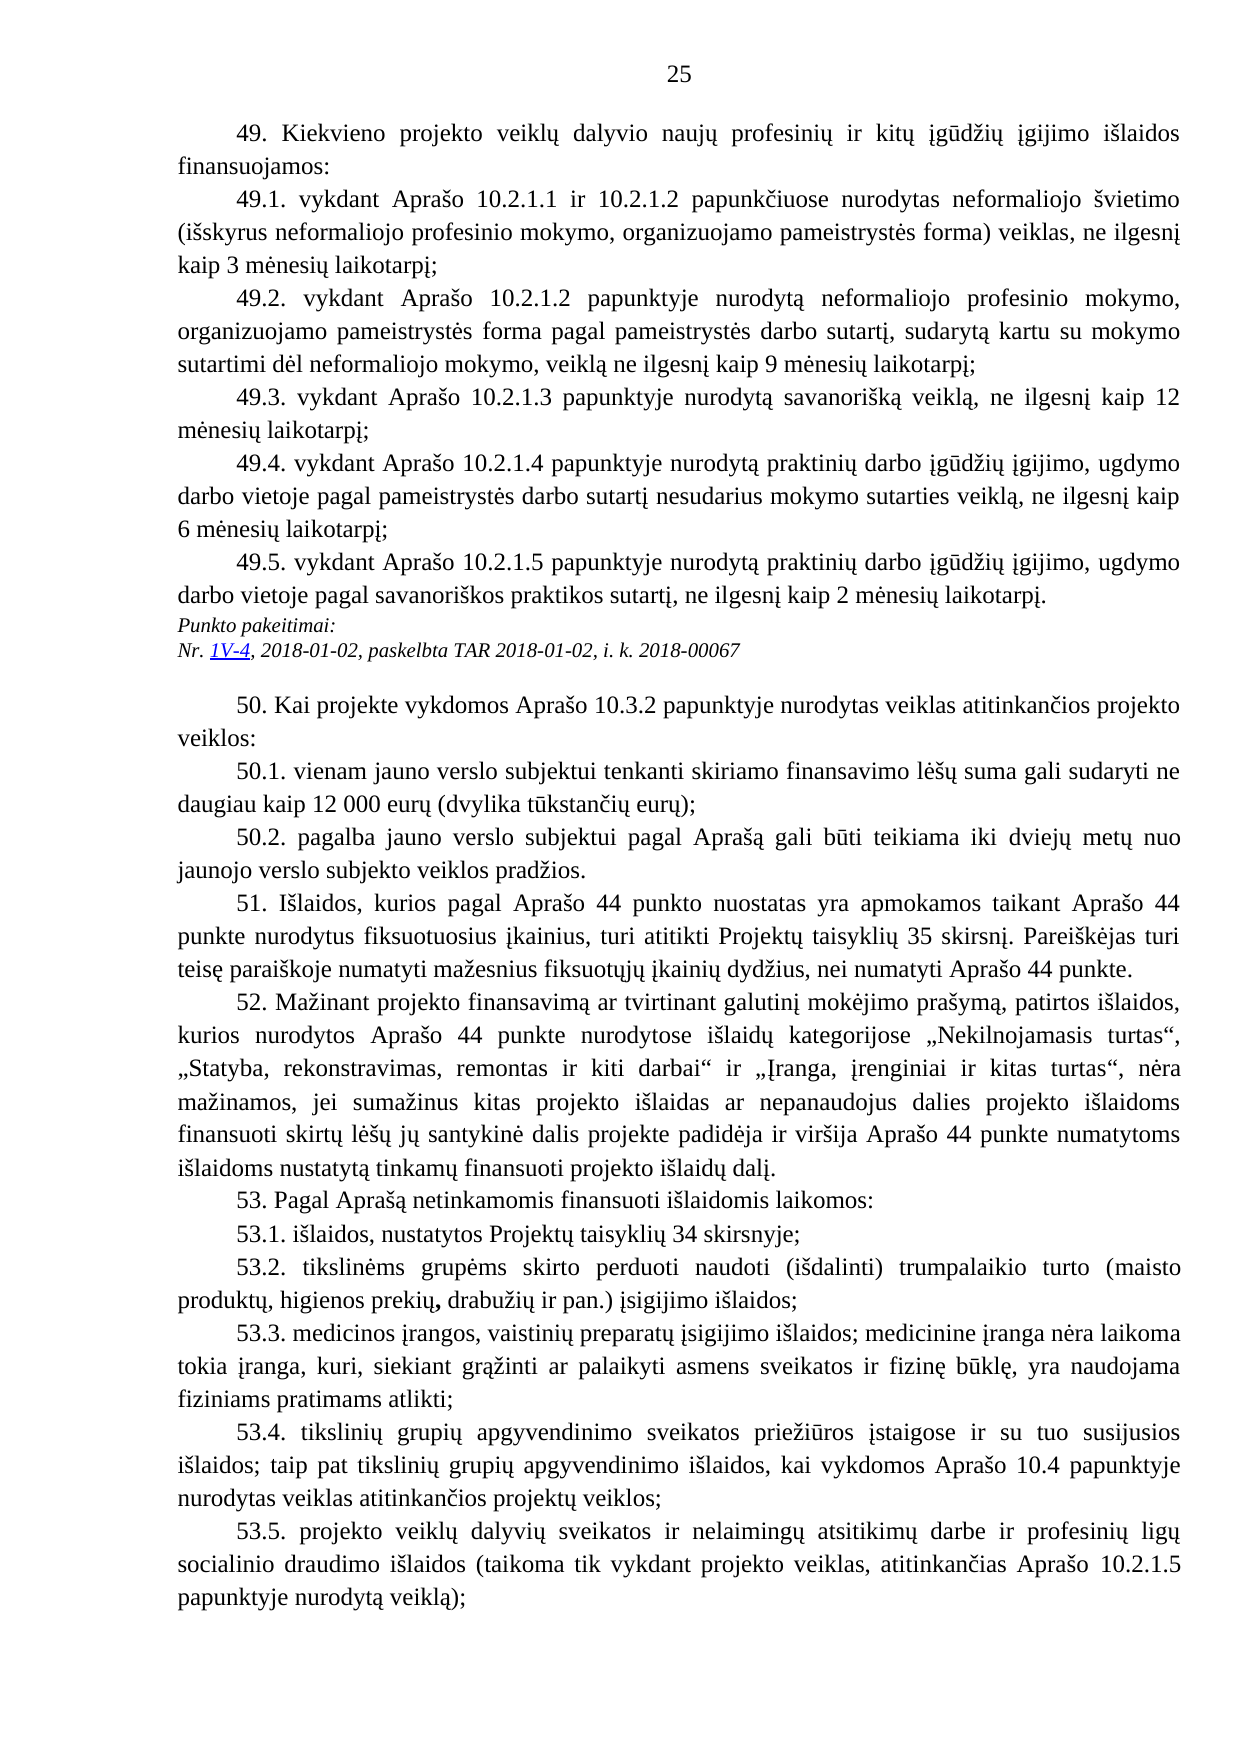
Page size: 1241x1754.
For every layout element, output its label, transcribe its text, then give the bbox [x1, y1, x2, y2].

text 50. Kai projekte vykdomos Aprašo 10.3.2 papunktyje nurodytas veiklas atitinkančios projekto veiklos: [177, 690, 1181, 752]
text 53.4. tikslinių grupių apgyvendinimo sveikatos priežiūros įstaigose ir su tuo susijusios išlaidos; taip pat tikslinių grupių apgyvendinimo išlaidos, kai vykdomos Aprašo 10.4 papunktyje nurodytas veiklas atitinkančios projektų veiklos; [177, 1417, 1181, 1512]
text 49.2. vykdant Aprašo 10.2.1.2 papunktyje nurodytą neformaliojo profesinio mokymo, organizuojamo pameistrystės forma pagal pameistrystės darbo sutartį, sudarytą kartu su mokymo sutartimi dėl neformaliojo mokymo, veiklą ne ilgesnį kaip 9 mėnesių laikotarpį; [177, 283, 1181, 378]
text Nr. 1V-4, 2018-01-02, paskelbta TAR 2018-01-02, i. k. 2018-00067 [177, 637, 1181, 662]
text 51. Išlaidos, kurios pagal Aprašo 44 punkto nuostatas yra apmokamos taikant Aprašo 44 punkte nurodytus fiksuotuosius įkainius, turi atitikti Projektų taisyklių 35 skirsnį. Pareiškėjas turi teisę paraiškoje numatyti mažesnius fiksuotųjų įkainių dydžius, nei numatyti Aprašo 44 punkte. [177, 888, 1181, 983]
text 50.2. pagalba jauno verslo subjektui pagal Aprašą gali būti teikiama iki dviejų metų nuo jaunojo verslo subjekto veiklos pradžios. [177, 822, 1181, 884]
text 49.3. vykdant Aprašo 10.2.1.3 papunktyje nurodytą savanorišką veiklą, ne ilgesnį kaip 12 mėnesių laikotarpį; [177, 382, 1181, 444]
text 52. Mažinant projekto finansavimą ar tvirtinant galutinį mokėjimo prašymą, patirtos išlaidos, kurios nurodytos Aprašo 44 punkte nurodytose išlaidų kategorijose „Nekilnojamasis turtas“, „Statyba, rekonstravimas, remontas ir kiti darbai“ ir „Įranga, įrenginiai ir kitas turtas“, nėra mažinamos, jei sumažinus kitas projekto išlaidas ar nepanaudojus dalies projekto išlaidoms finansuoti skirtų lėšų jų santykinė dalis projekte padidėja ir viršija Aprašo 44 punkte numatytoms išlaidoms nustatytą tinkamų finansuoti projekto išlaidų dalį. [177, 987, 1181, 1181]
text 49. Kiekvieno projekto veiklų dalyvio naujų profesinių ir kitų įgūdžių įgijimo išlaidos finansuojamos: [177, 118, 1181, 180]
text 49.5. vykdant Aprašo 10.2.1.5 papunktyje nurodytą praktinių darbo įgūdžių įgijimo, ugdymo darbo vietoje pagal savanoriškos praktikos sutartį, ne ilgesnį kaip 2 mėnesių laikotarpį. [177, 547, 1181, 609]
text 53.1. išlaidos, nustatytos Projektų taisyklių 34 skirsnyje; [236, 1219, 1181, 1247]
text 53. Pagal Aprašą netinkamomis finansuoti išlaidomis laikomos: [236, 1186, 1181, 1214]
text 50.1. vienam jauno verslo subjektui tenkanti skiriamo finansavimo lėšų suma gali sudaryti ne daugiau kaip 12 000 eurų (dvylika tūkstančių eurų); [177, 756, 1181, 818]
text 49.1. vykdant Aprašo 10.2.1.1 ir 10.2.1.2 papunkčiuose nurodytas neformaliojo švietimo (išskyrus neformaliojo profesinio mokymo, organizuojamo pameistrystės forma) veiklas, ne ilgesnį kaip 3 mėnesių laikotarpį; [177, 184, 1181, 279]
text 53.2. tikslinėms grupėms skirto perduoti naudoti (išdalinti) trumpalaikio turto (maisto produktų, higienos prekių, drabužių ir pan.) įsigijimo išlaidos; [177, 1252, 1181, 1313]
text 49.4. vykdant Aprašo 10.2.1.4 papunktyje nurodytą praktinių darbo įgūdžių įgijimo, ugdymo darbo vietoje pagal pameistrystės darbo sutartį nesudarius mokymo sutarties veiklą, ne ilgesnį kaip 6 mėnesių laikotarpį; [177, 448, 1181, 543]
text 53.5. projekto veiklų dalyvių sveikatos ir nelaimingų atsitikimų darbe ir profesinių ligų socialinio draudimo išlaidos (taikoma tik vykdant projekto veiklas, atitinkančias Aprašo 10.2.1.5 papunktyje nurodytą veiklą); [177, 1516, 1181, 1611]
text Punkto pakeitimai: [177, 613, 1181, 637]
text 53.3. medicinos įrangos, vaistinių preparatų įsigijimo išlaidos; medicinine įranga nėra laikoma tokia įranga, kuri, siekiant grąžinti ar palaikyti asmens sveikatos ir fizinę būklę, yra naudojama fiziniams pratimams atlikti; [177, 1318, 1181, 1412]
